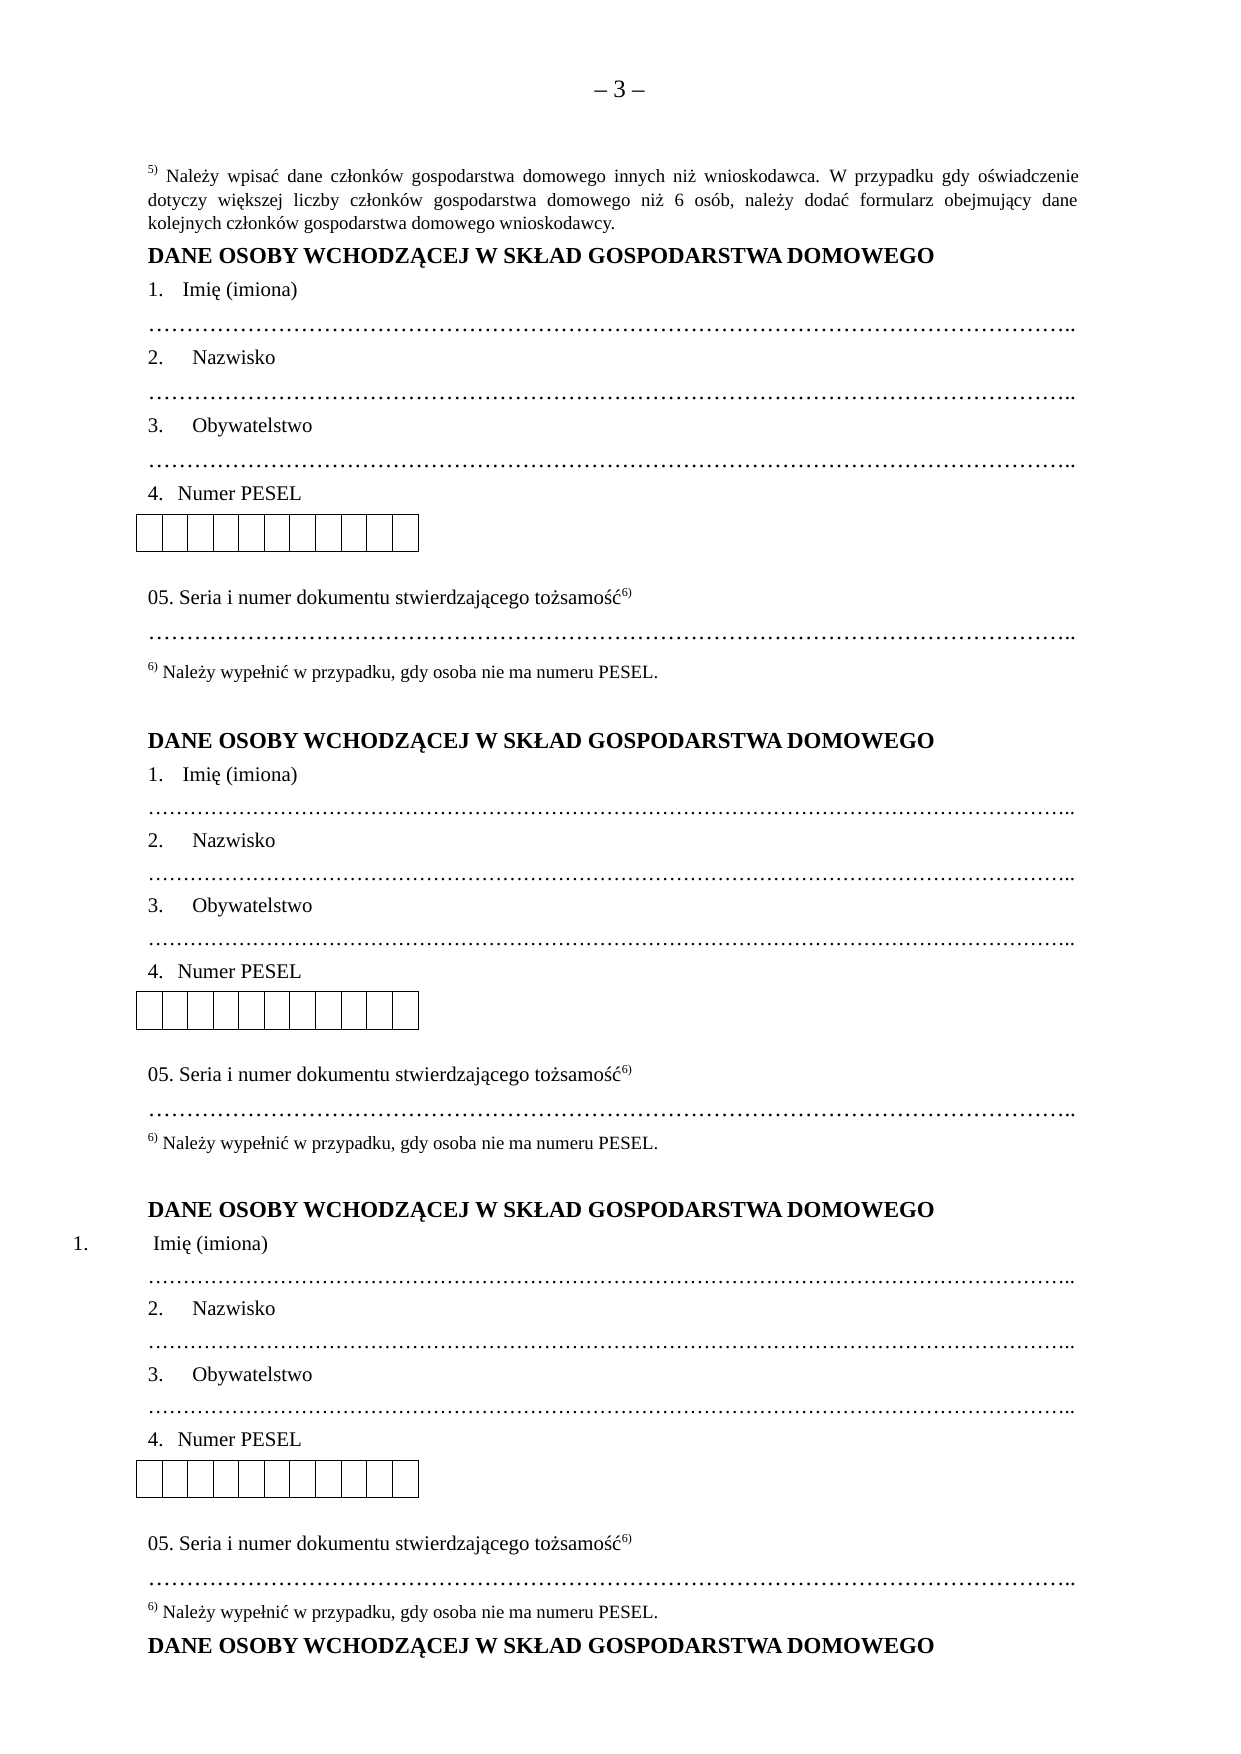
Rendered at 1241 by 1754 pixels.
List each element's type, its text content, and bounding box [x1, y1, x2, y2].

text …………………………………………………………………………………………………………………….. [148, 1329, 1091, 1353]
text ………………………………………………………………………………………………………….. [148, 310, 1091, 336]
table_header [137, 992, 162, 1029]
text …………………………………………………………………………………………………………………….. [148, 860, 1091, 884]
table_header [367, 1461, 392, 1497]
table_header [137, 1461, 162, 1497]
table_header [214, 1461, 238, 1497]
table_header [188, 1461, 213, 1497]
table_header [265, 1461, 289, 1497]
table_header [265, 992, 289, 1029]
list Obywatelstwo [148, 413, 1079, 437]
text ………………………………………………………………………………………………………….. [148, 446, 1091, 472]
table_header [265, 515, 289, 551]
table_header [367, 992, 392, 1029]
list Imię (imiona) [148, 762, 1079, 786]
text 6) Należy wypełnić w przypadku, gdy osoba nie ma numeru PESEL. [148, 1130, 1079, 1154]
list Nazwisko [148, 1296, 1079, 1320]
text ………………………………………………………………………………………………………….. [148, 378, 1091, 404]
text …………………………………………………………………………………………………………………….. [148, 1264, 1091, 1288]
table_header [316, 1461, 341, 1497]
table_header [393, 1461, 418, 1497]
table_header [239, 992, 264, 1029]
table_header [290, 1461, 315, 1497]
table_header [342, 515, 366, 551]
text DANE OSOBY WCHODZĄCEJ W SKŁAD GOSPODARSTWA DOMOWEGO [148, 242, 1091, 268]
table_header [367, 515, 392, 551]
table_header [290, 992, 315, 1029]
table_header [214, 515, 238, 551]
text …………………………………………………………………………………………………………………….. [148, 795, 1091, 819]
text DANE OSOBY WCHODZĄCEJ W SKŁAD GOSPODARSTWA DOMOWEGO [148, 727, 1091, 753]
table_header [188, 515, 213, 551]
text 5) Należy wpisać dane członków gospodarstwa domowego innych niż wnioskodawca. W przypadku gdy oświadczenie dotyczy większej liczby członków gospodarstwa domowego niż 6 osób, należy dodać formularz obejmujący dane kolejnych członków gospodarstwa domowego wnioskodawcy. [148, 162, 1079, 234]
text ………………………………………………………………………………………………………….. [148, 618, 1091, 644]
list Numer PESEL [148, 1427, 1079, 1451]
table_header [239, 1461, 264, 1497]
text ………………………………………………………………………………………………………….. [148, 1095, 1091, 1121]
table_header [342, 992, 366, 1029]
table_header [316, 515, 341, 551]
table_header [188, 992, 213, 1029]
table_header [163, 1461, 187, 1497]
table_header [290, 515, 315, 551]
table_header [342, 1461, 366, 1497]
text DANE OSOBY WCHODZĄCEJ W SKŁAD GOSPODARSTWA DOMOWEGO [148, 1196, 1091, 1222]
text ………………………………………………………………………………………………………….. [148, 1564, 1091, 1590]
table_header [239, 515, 264, 551]
list Numer PESEL [148, 481, 1079, 505]
text DANE OSOBY WCHODZĄCEJ W SKŁAD GOSPODARSTWA DOMOWEGO [148, 1632, 1091, 1658]
table_header [393, 992, 418, 1029]
table_header [163, 515, 187, 551]
list Nazwisko [148, 345, 1079, 369]
text …………………………………………………………………………………………………………………….. [148, 926, 1091, 950]
list Numer PESEL [148, 958, 1079, 983]
list Obywatelstwo [148, 1362, 1079, 1386]
table_header [393, 515, 418, 551]
list Imię (imiona) [73, 1231, 1079, 1255]
text 05. Seria i numer dokumentu stwierdzającego tożsamość6) [148, 585, 1091, 609]
list Nazwisko [148, 828, 1079, 852]
text 6) Należy wypełnić w przypadku, gdy osoba nie ma numeru PESEL. [148, 1599, 1079, 1623]
table_header [163, 992, 187, 1029]
text …………………………………………………………………………………………………………………….. [148, 1394, 1091, 1418]
text 05. Seria i numer dokumentu stwierdzającego tożsamość6) [148, 1531, 1091, 1555]
list Imię (imiona) [148, 277, 1079, 301]
table_header [214, 992, 238, 1029]
table_header [316, 992, 341, 1029]
list Obywatelstwo [148, 893, 1079, 917]
text 05. Seria i numer dokumentu stwierdzającego tożsamość6) [148, 1062, 1091, 1086]
text 6) Należy wypełnić w przypadku, gdy osoba nie ma numeru PESEL. [148, 659, 1079, 683]
table_header [137, 515, 162, 551]
